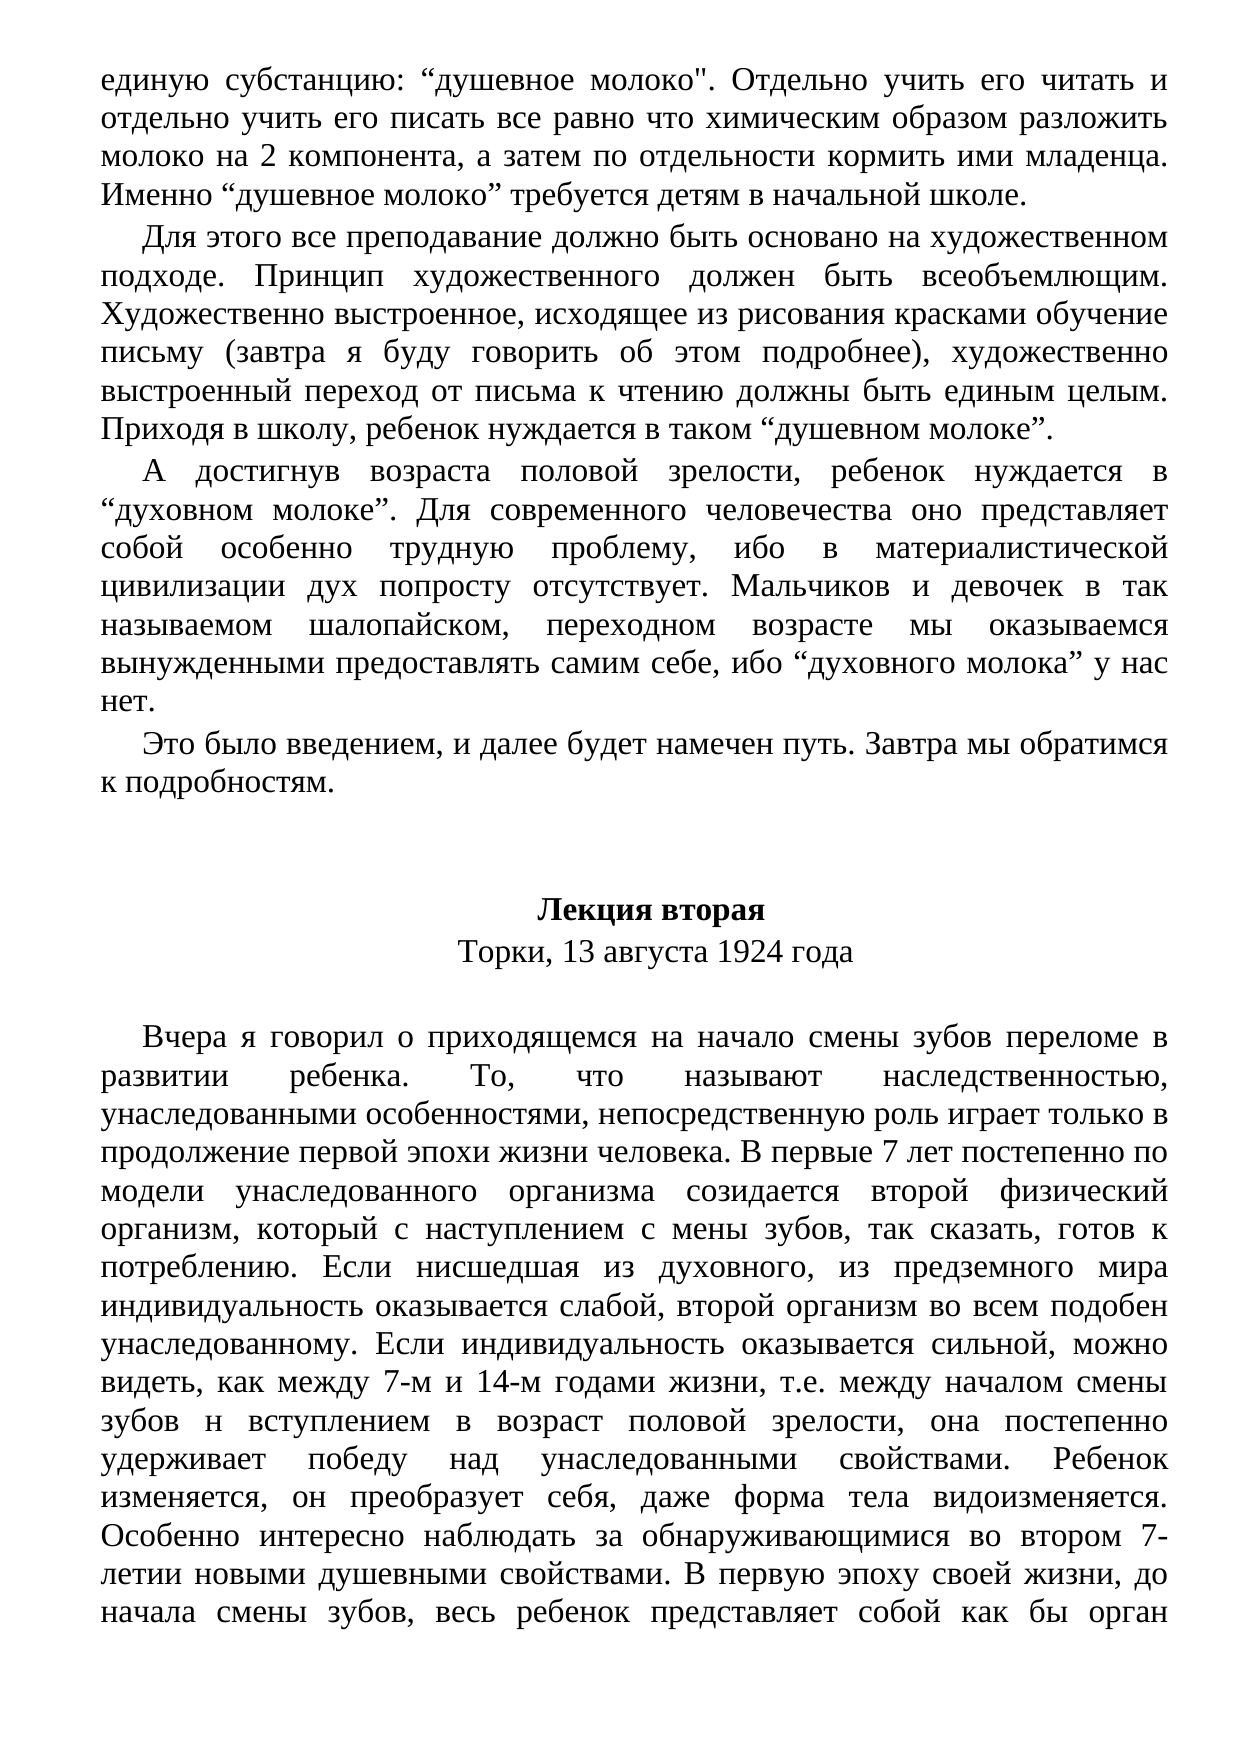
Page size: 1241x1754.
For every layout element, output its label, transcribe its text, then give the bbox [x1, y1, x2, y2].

text Вчера я говорил о приходящемся на начало смены зубов переломе в развитии ребенка. То, что называют наследственностью, унаследованными особенностями, непосредственную роль играет только в продолжение первой эпохи жизни человека. В первые 7 лет постепенно по модели унаследованного организма созидается второй физический организм, который с наступлением с мены зубов, так сказать, готов к потреблению. Если нисшедшая из духовного, из предземного мира индивидуальность оказывается слабой, второй организм во всем подобен унаследованному. Если индивидуальность оказывается сильной, можно видеть, как между 7-м и 14-м годами жизни, т.е. между началом смены зубов н вступлением в возраст половой зрелости, она постепенно удерживает победу над унаследованными свойствами. Ребенок изменяется, он преобразует себя, даже форма тела видоизменяется. Особенно интересно наблюдать за обнаруживающимися во втором 7-летии новыми душевными свойствами. В первую эпоху своей жизни, до начала смены зубов, весь ребенок представляет собой как бы орган [100, 1017, 1169, 1630]
text единую субстанцию: “душевное молоко". Отдельно учить его читать и отдельно учить его писать все равно что химическим образом разложить молоко на 2 компонента, а затем по отдельности кормить ими младенца. Именно “душевное молоко” требуется детям в начальной школе. [100, 59, 1169, 212]
text Лекция вторая [100, 889, 1169, 927]
text А достигнув возраста половой зрелости, ребенок нуждается в “духовном молоке”. Для современного человечества оно представляет собой особенно трудную проблему, ибо в материалистической цивилизации дух попросту отсутствует. Мальчиков и девочек в так называемом шалопайском, переходном возрасте мы оказываемся вынужденными предоставлять самим себе, ибо “духовного молока” у нас нет. [100, 451, 1169, 719]
text Торки, 13 августа 1924 года [100, 932, 1169, 970]
text Для этого все преподавание должно быть основано на художественном подходе. Принцип художественного должен быть всеобъемлющим. Художественно выстроенное, исходящее из рисования красками обучение письму (завтра я буду говорить об этом подробнее), художественно выстроенный переход от письма к чтению должны быть единым целым. Приходя в школу, ребенок нуждается в таком “душевном молоке”. [100, 217, 1169, 447]
text Это было введением, и далее будет намечен путь. Завтра мы обратимся к подробностям. [100, 723, 1169, 800]
